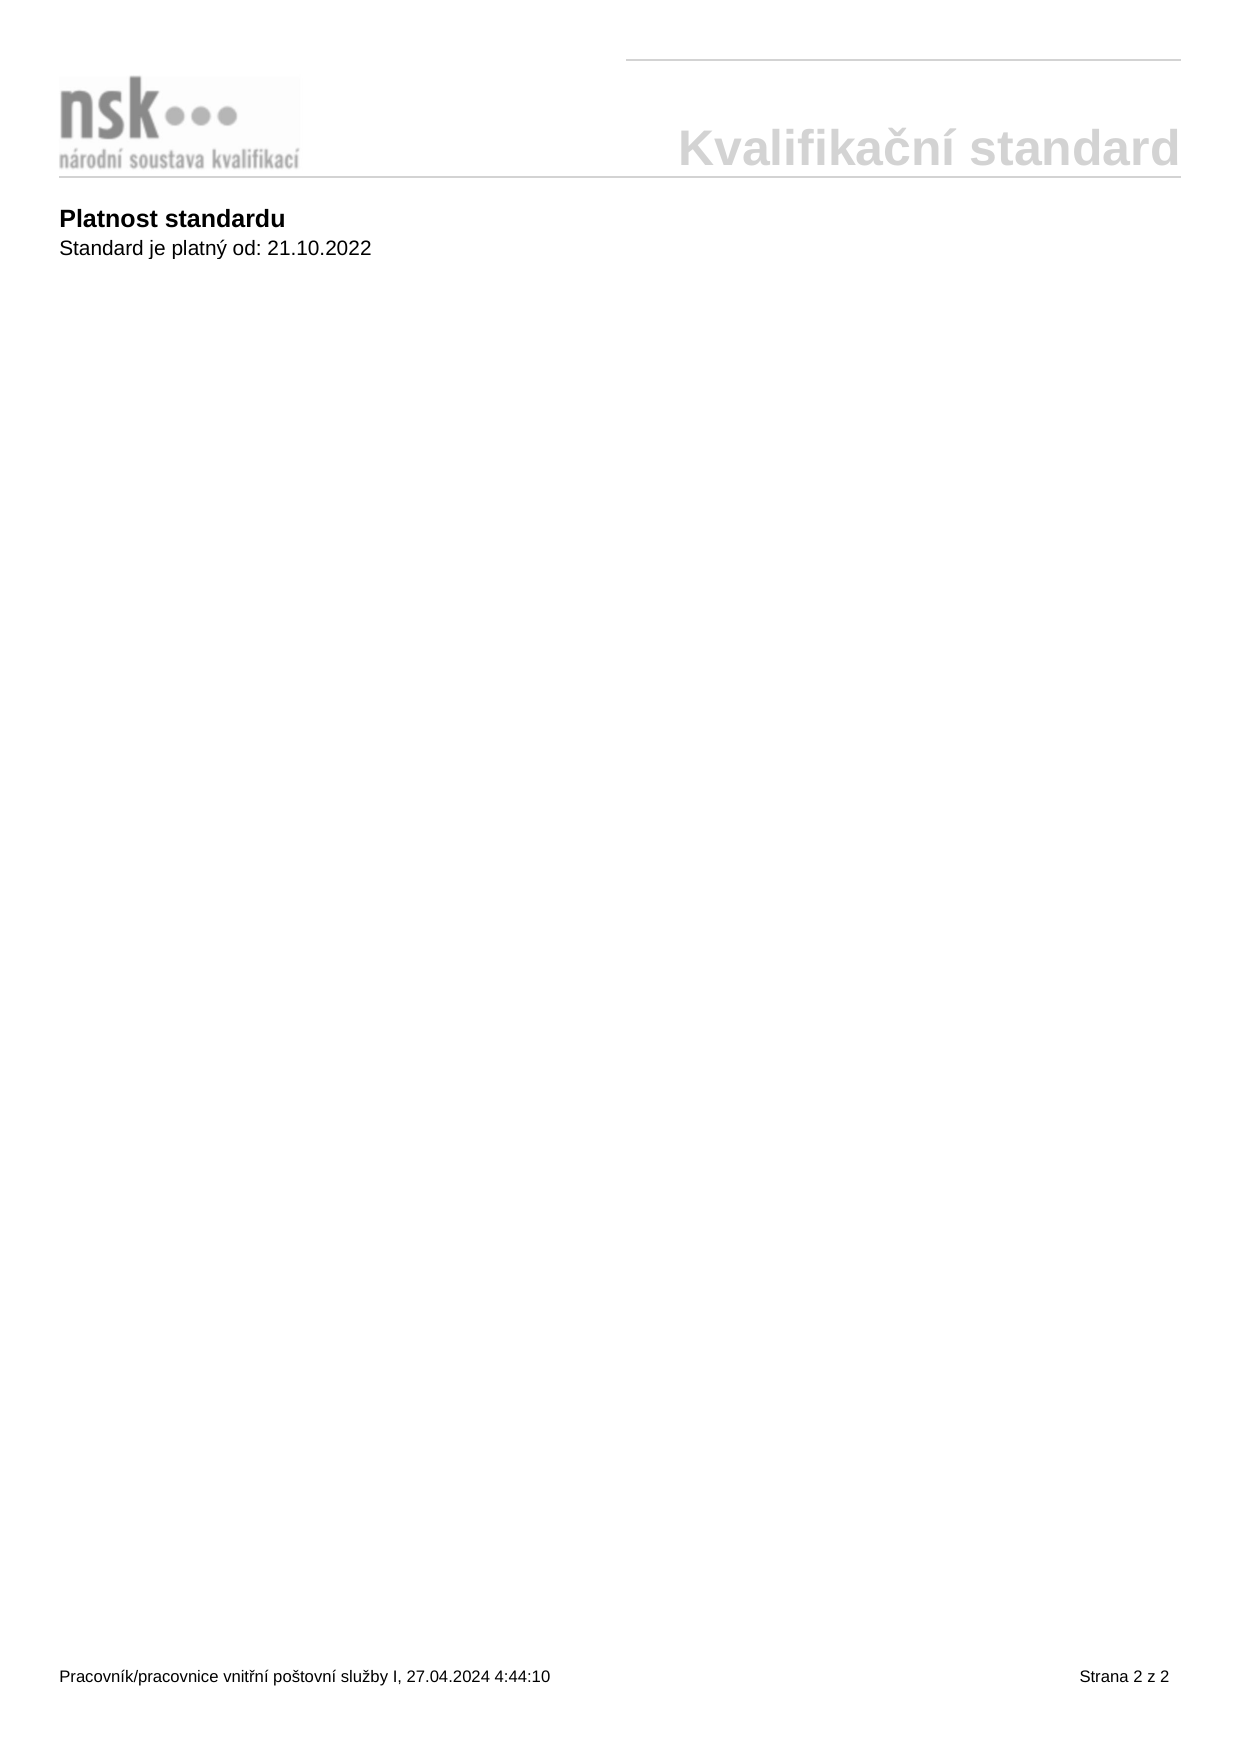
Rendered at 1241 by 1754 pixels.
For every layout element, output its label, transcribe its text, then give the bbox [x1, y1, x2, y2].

table_cell [1093, 559, 1169, 859]
table_cell [59, 1409, 483, 1658]
table_cell [626, 259, 862, 559]
table_cell [621, 59, 626, 170]
table_cell [484, 1409, 620, 1658]
table_cell [59, 1159, 483, 1409]
table_cell [862, 259, 1093, 559]
table_cell [1169, 259, 1181, 559]
table_cell [1169, 1658, 1181, 1694]
table_cell [484, 559, 620, 859]
table_cell [484, 259, 620, 559]
table_cell [484, 1159, 620, 1409]
table_cell Kvalifikační standard [626, 61, 1181, 176]
table_cell [59, 178, 1181, 194]
table_cell [620, 859, 626, 1159]
table_cell [1169, 194, 1181, 200]
picture [58, 59, 621, 171]
table_cell [626, 194, 862, 200]
table_cell [484, 859, 620, 1159]
table_cell [1169, 1159, 1181, 1409]
table_cell [1093, 1409, 1169, 1658]
table_cell [1093, 1159, 1169, 1409]
table_cell [862, 559, 1093, 859]
table_cell [59, 859, 483, 1159]
table_cell [59, 171, 483, 176]
table_cell [620, 1159, 626, 1409]
table_cell Pracovník/pracovnice vnitřní poštovní služby I, 27.04.2024 4:44:10 [59, 1658, 862, 1694]
table_cell Strana 2 z 2 [862, 1658, 1169, 1694]
table_cell [626, 859, 862, 1159]
table_cell [484, 171, 620, 176]
table_cell [1169, 559, 1181, 859]
table_cell [862, 1159, 1093, 1409]
table_cell [862, 1409, 1093, 1658]
table_cell [1093, 859, 1169, 1159]
table_cell [626, 559, 862, 859]
table_cell [1169, 1409, 1181, 1658]
table_cell [626, 1159, 862, 1409]
table_cell [862, 859, 1093, 1159]
table_cell [620, 559, 626, 859]
table_cell [59, 194, 483, 200]
table_cell [1093, 259, 1169, 559]
table_cell Platnost standardu [59, 200, 1181, 236]
table_cell [862, 194, 1093, 200]
table_cell [59, 559, 483, 859]
table_cell [59, 259, 483, 559]
table_cell [620, 1409, 626, 1658]
table_cell [1169, 859, 1181, 1159]
table_cell [620, 259, 626, 559]
table_cell Standard je platný od: 21.10.2022 [59, 236, 1181, 259]
table_cell [626, 1409, 862, 1658]
table_cell [1093, 194, 1169, 200]
table_cell [484, 194, 620, 200]
